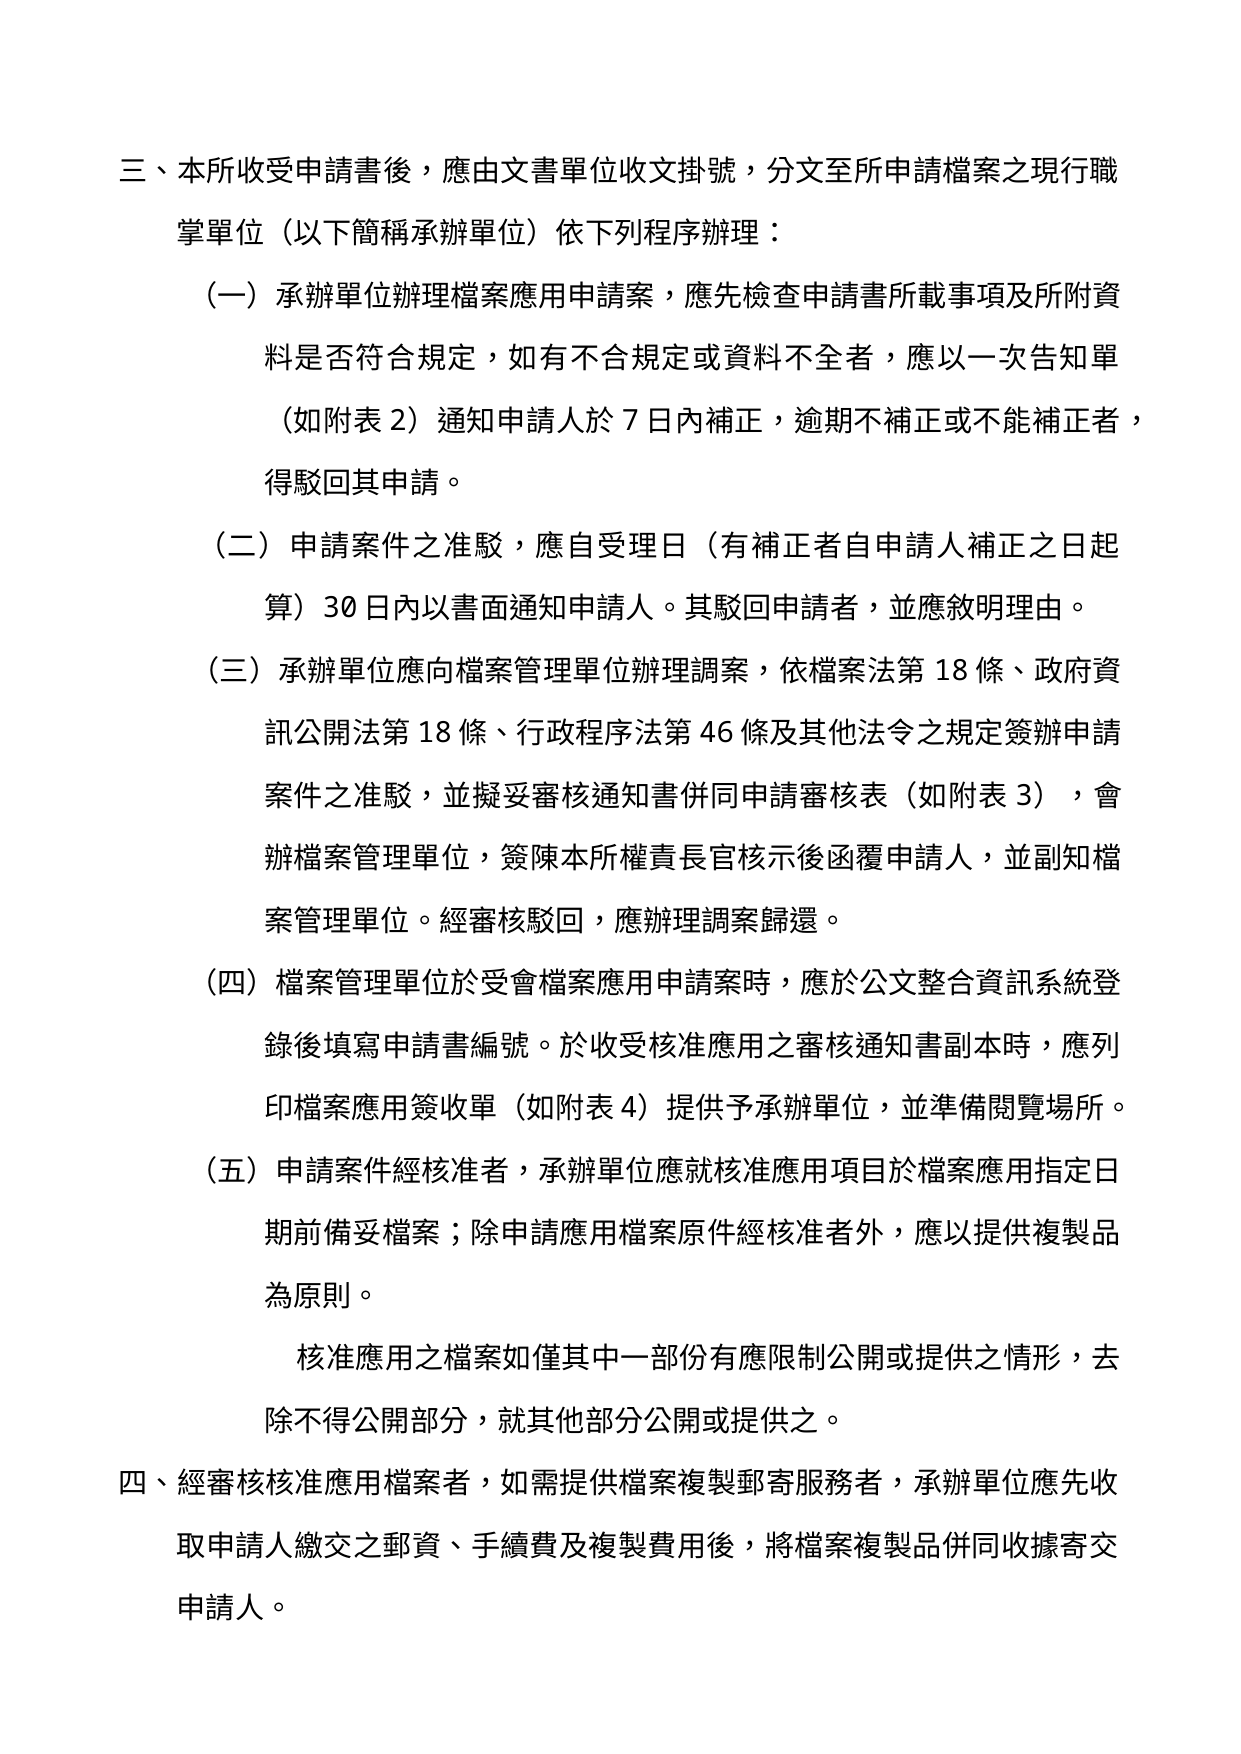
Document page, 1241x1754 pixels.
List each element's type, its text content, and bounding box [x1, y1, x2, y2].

text （三）承辦單位應向檔案管理單位辦理調案，依檔案法第18條、政府資訊公開法第18條、行政程序法第46條及其他法令之規定簽辦申請案件之准駁，並擬妥審核通知書併同申請審核表（如附表3），會辦檔案管理單位，簽陳本所權責長官核示後函覆申請人，並副知檔案管理單位。經審核駁回，應辦理調案歸還。 [118, 627, 1122, 939]
text 四、經審核核准應用檔案者，如需提供檔案複製郵寄服務者，承辦單位應先收取申請人繳交之郵資、手續費及複製費用後，將檔案複製品併同收據寄交申請人。 [118, 1439, 1122, 1627]
text （四）檔案管理單位於受會檔案應用申請案時，應於公文整合資訊系統登錄後填寫申請書編號。於收受核准應用之審核通知書副本時，應列印檔案應用簽收單（如附表4）提供予承辦單位，並準備閱覽場所。 [118, 939, 1122, 1127]
text 核准應用之檔案如僅其中一部份有應限制公開或提供之情形，去除不得公開部分，就其他部分公開或提供之。 [118, 1314, 1122, 1439]
text 三、本所收受申請書後，應由文書單位收文掛號，分文至所申請檔案之現行職掌單位（以下簡稱承辦單位）依下列程序辦理： [118, 127, 1122, 252]
text （五）申請案件經核准者，承辦單位應就核准應用項目於檔案應用指定日期前備妥檔案；除申請應用檔案原件經核准者外，應以提供複製品為原則。 [118, 1127, 1122, 1314]
text （一）承辦單位辦理檔案應用申請案，應先檢查申請書所載事項及所附資料是否符合規定，如有不合規定或資料不全者，應以一次告知單（如附表2）通知申請人於7日內補正，逾期不補正或不能補正者，得駁回其申請。 [118, 252, 1122, 502]
text （二）申請案件之准駁，應自受理日（有補正者自申請人補正之日起算）30日內以書面通知申請人。其駁回申請者，並應敘明理由。 [118, 502, 1122, 627]
